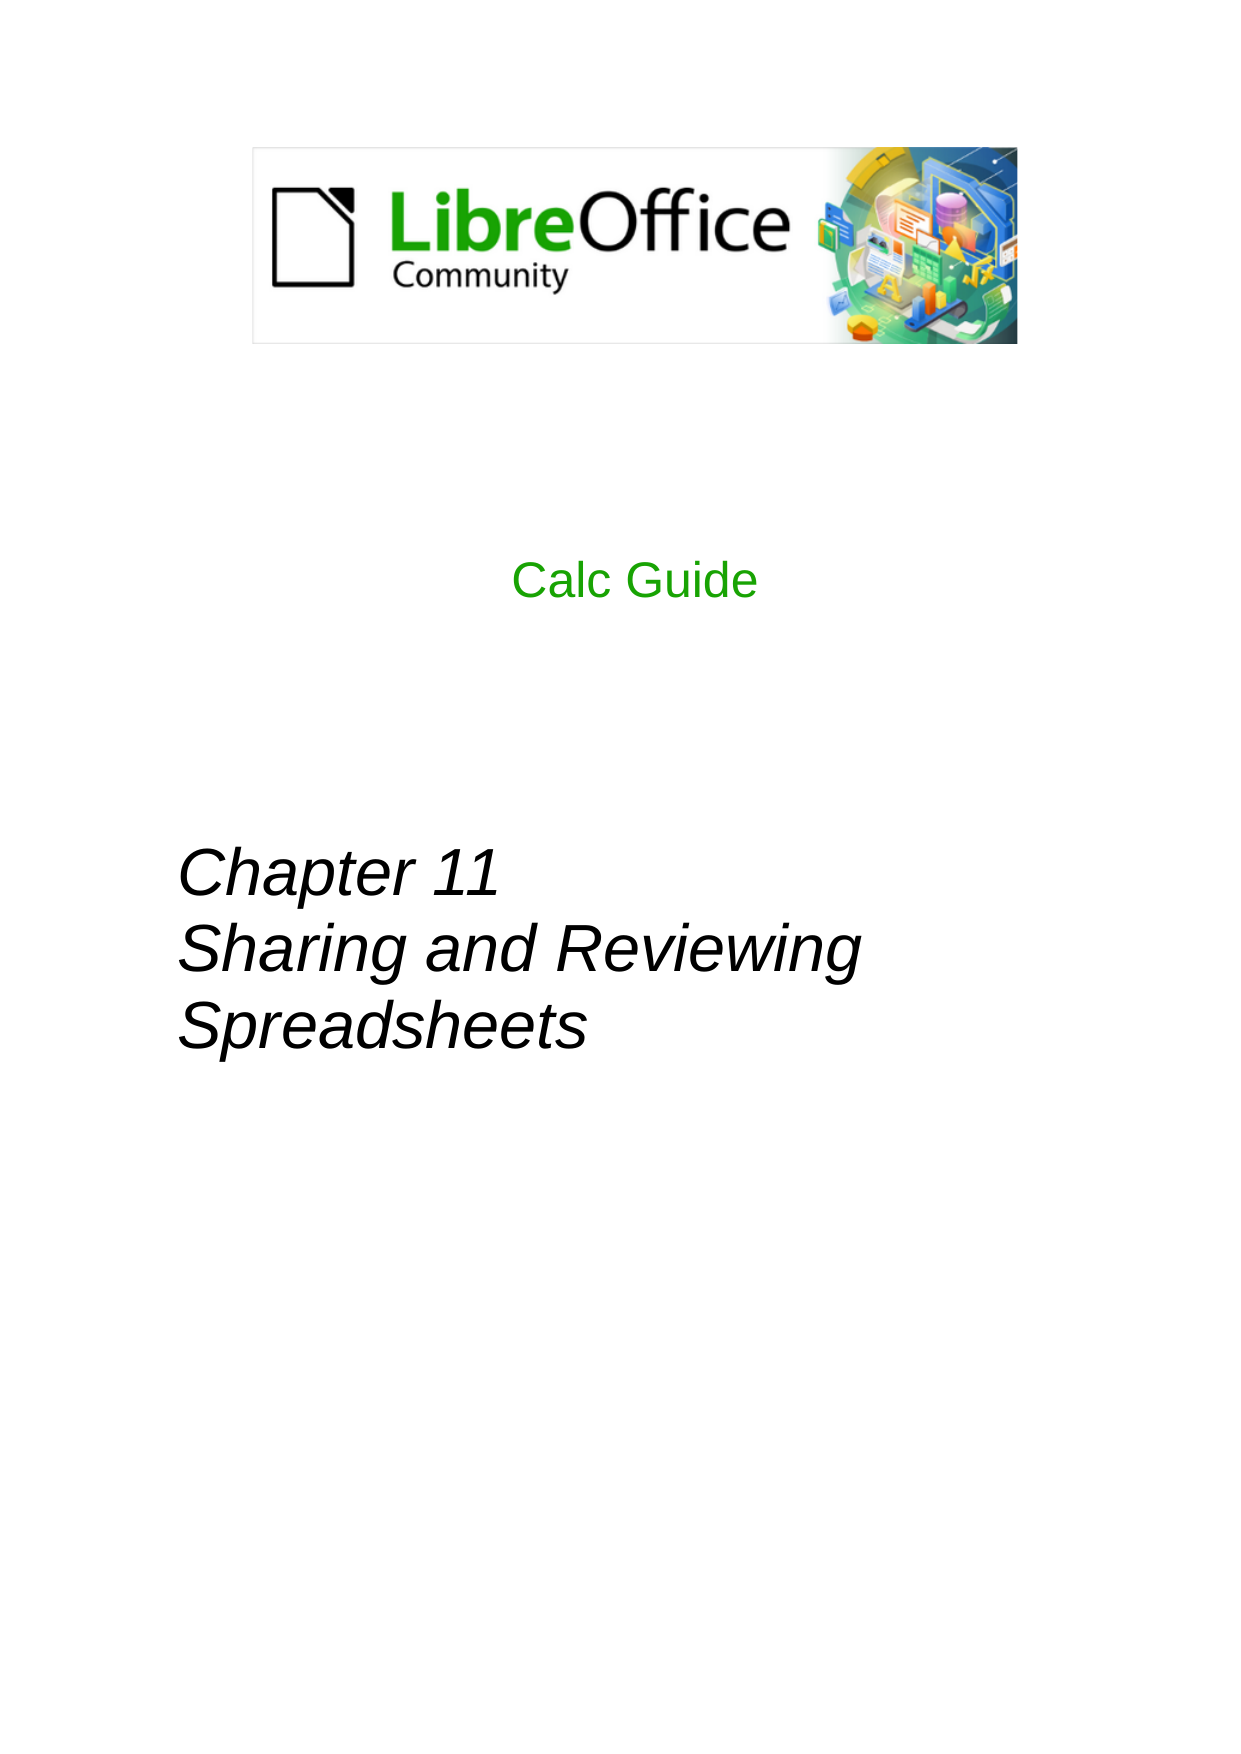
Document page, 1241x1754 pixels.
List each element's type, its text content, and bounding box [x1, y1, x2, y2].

title Chapter 11 Sharing and Reviewing Spreadsheets [177, 833, 1093, 1063]
picture [252, 147, 1018, 344]
text Calc Guide [177, 550, 1093, 608]
